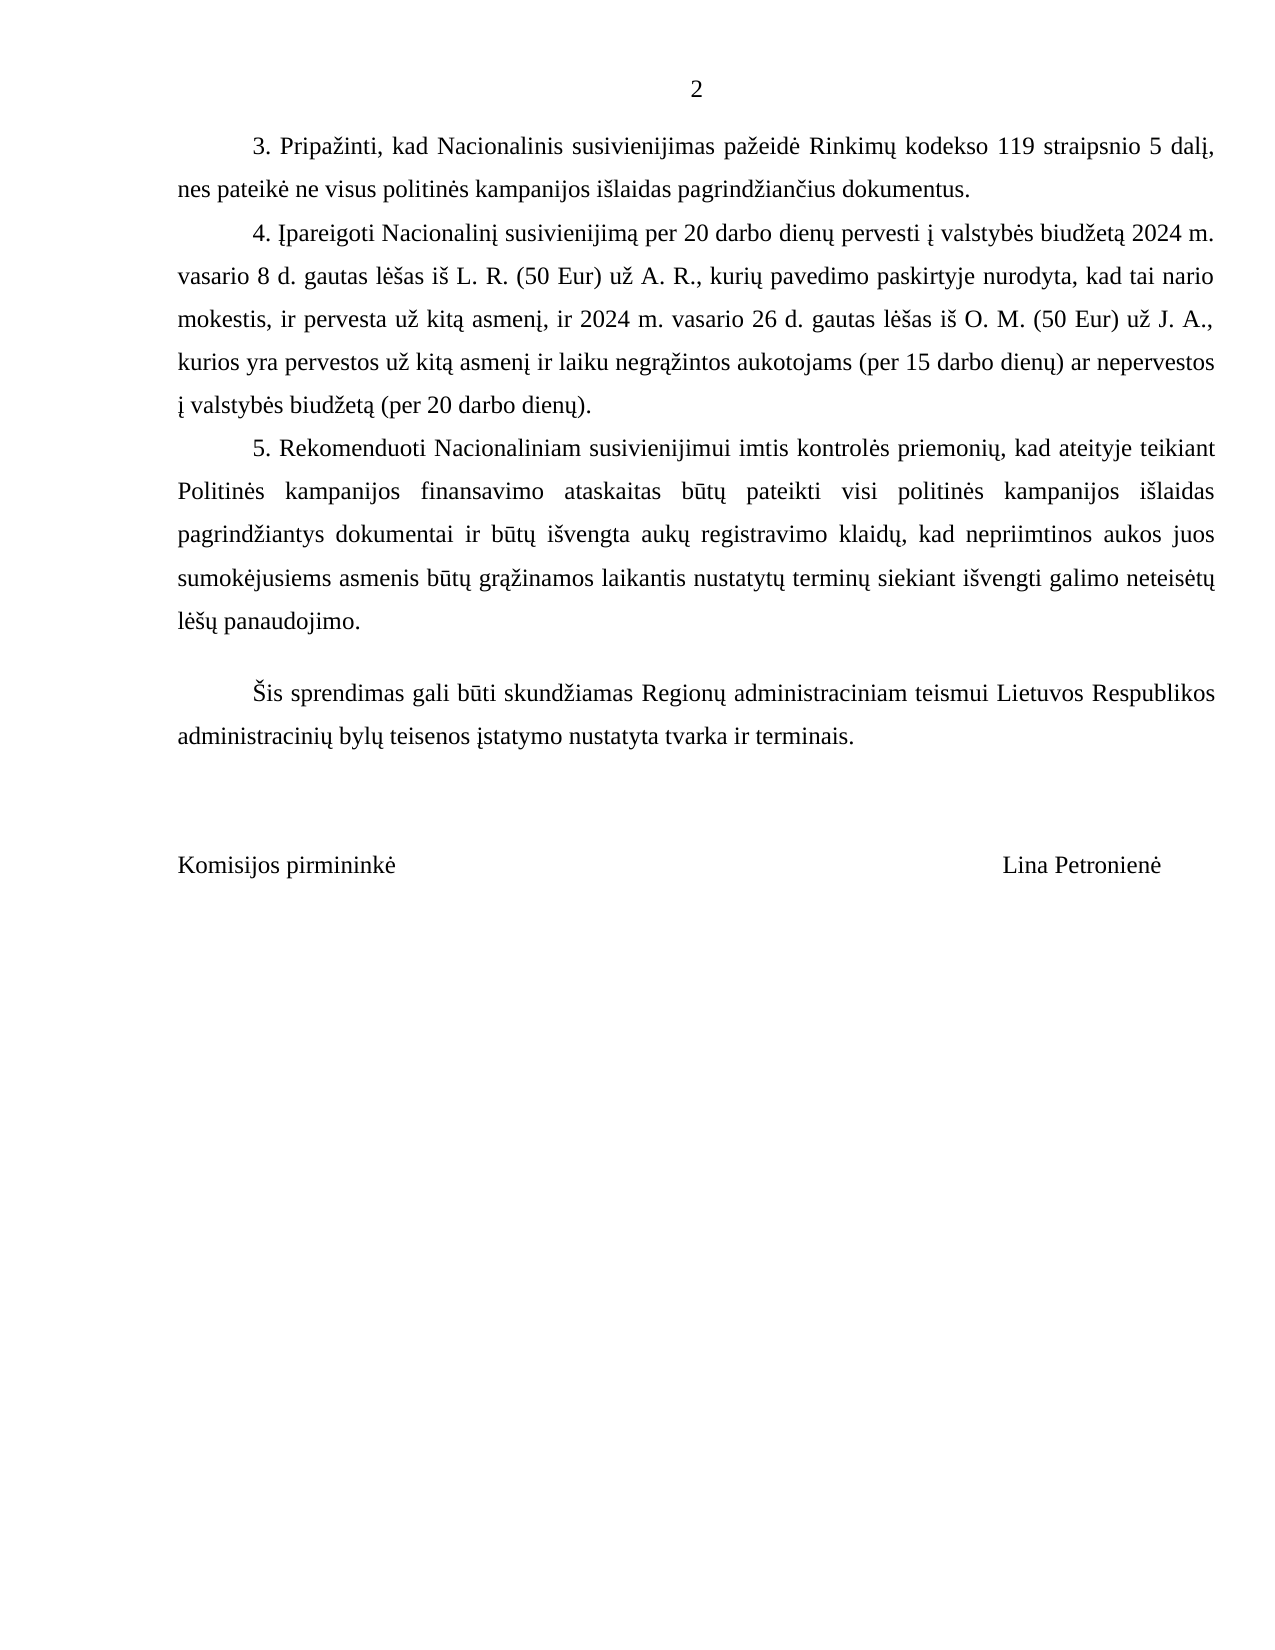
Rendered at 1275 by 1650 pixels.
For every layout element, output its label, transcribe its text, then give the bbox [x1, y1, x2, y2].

text Šis sprendimas gali būti skundžiamas Regionų administraciniam teismui Lietuvos Respublikos administracinių bylų teisenos įstatymo nustatyta tvarka ir terminais. [177, 678, 1216, 749]
text 5. Rekomenduoti Nacionaliniam susivienijimui imtis kontrolės priemonių, kad ateityje teikiant Politinės kampanijos finansavimo ataskaitas būtų pateikti visi politinės kampanijos išlaidas pagrindžiantys dokumentai ir būtų išvengta aukų registravimo klaidų, kad nepriimtinos aukos juos sumokėjusiems asmenis būtų grąžinamos laikantis nustatytų terminų siekiant išvengti galimo neteisėtų lėšų panaudojimo. [177, 433, 1216, 634]
text 4. Įpareigoti Nacionalinį susivienijimą per 20 darbo dienų pervesti į valstybės biudžetą 2024 m. vasario 8 d. gautas lėšas iš L. R. (50 Eur) už A. R., kurių pavedimo paskirtyje nurodyta, kad tai nario mokestis, ir pervesta už kitą asmenį, ir 2024 m. vasario 26 d. gautas lėšas iš O. M. (50 Eur) už J. A., kurios yra pervestos už kitą asmenį ir laiku negrąžintos aukotojams (per 15 darbo dienų) ar nepervestos į valstybės biudžetą (per 20 darbo dienų). [177, 218, 1216, 419]
text 3. Pripažinti, kad Nacionalinis susivienijimas pažeidė Rinkimų kodekso 119 straipsnio 5 dalį, nes pateikė ne visus politinės kampanijos išlaidas pagrindžiančius dokumentus. [177, 131, 1216, 203]
text Komisijos pirmininkė Lina Petronienė [177, 850, 1216, 879]
